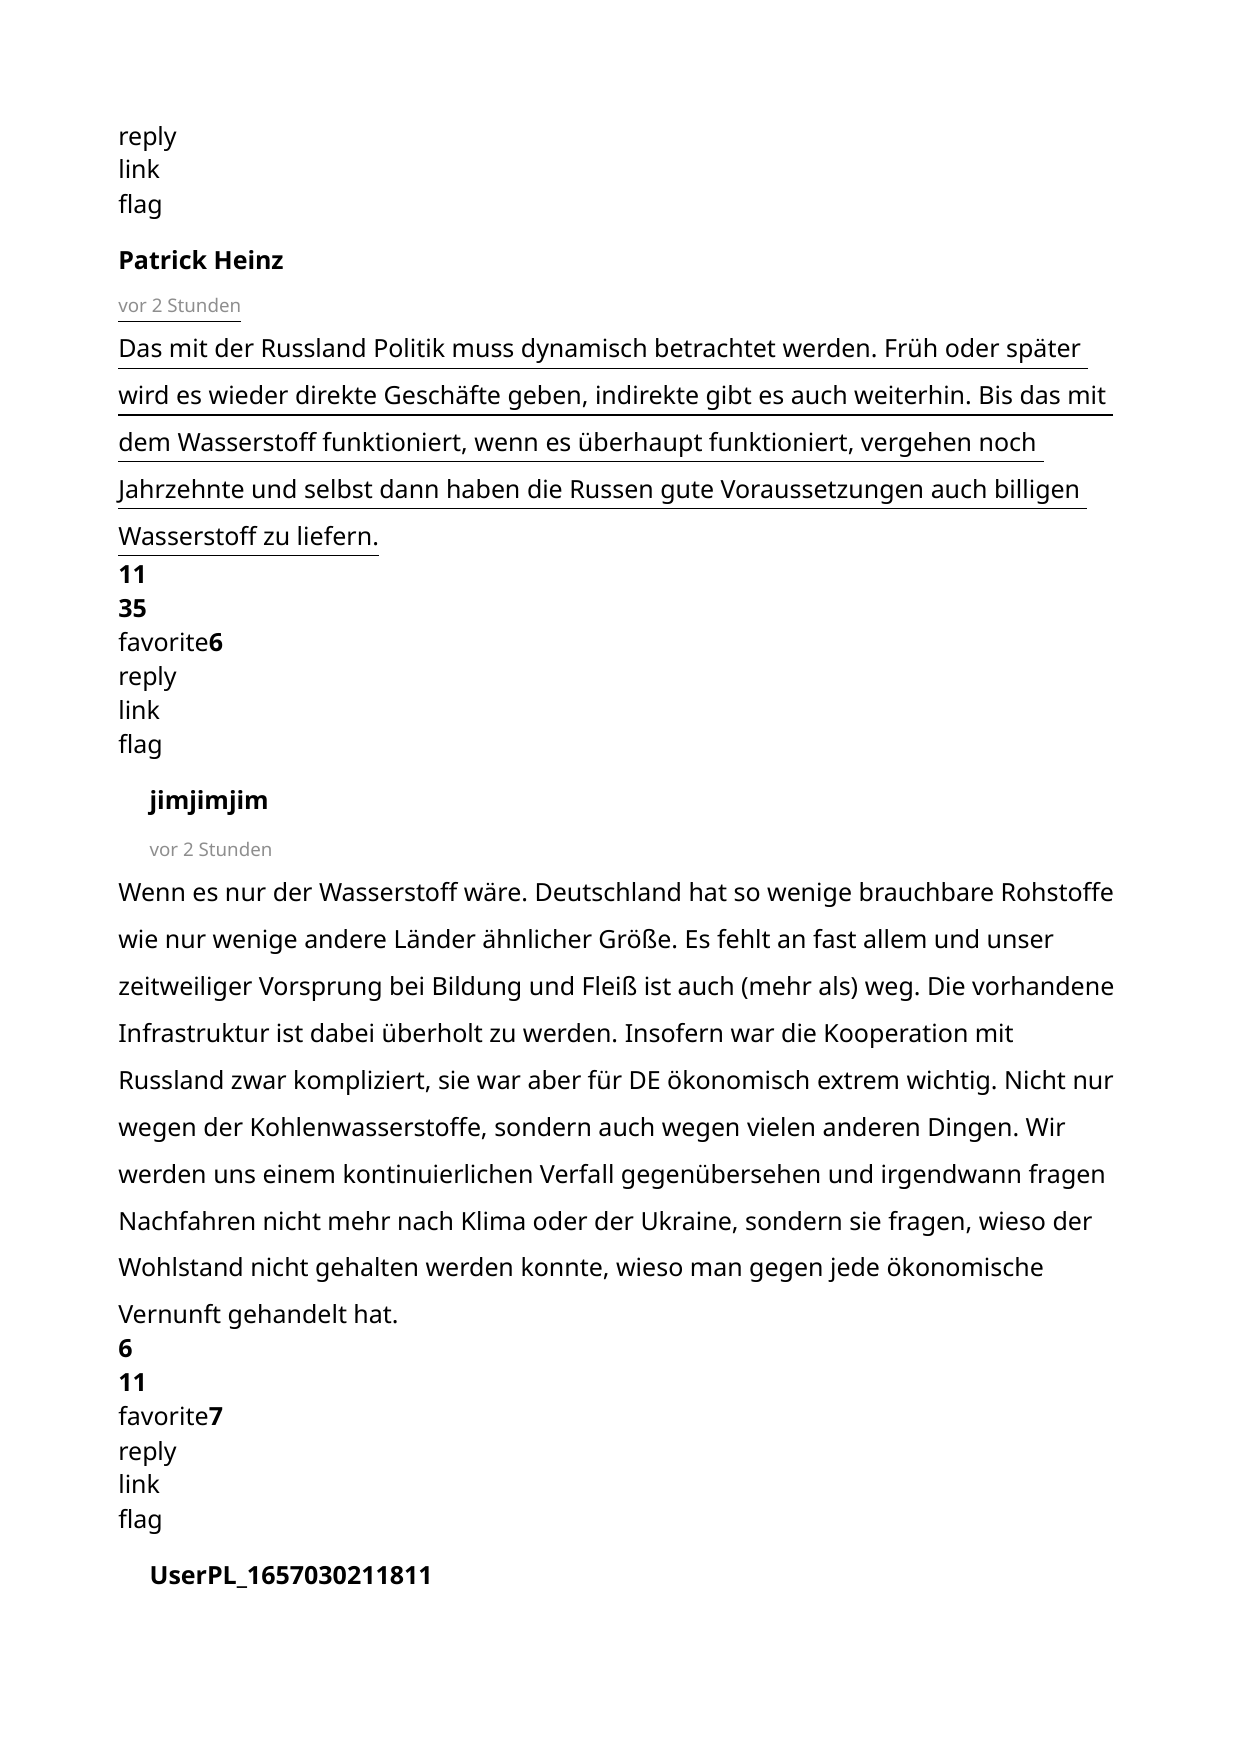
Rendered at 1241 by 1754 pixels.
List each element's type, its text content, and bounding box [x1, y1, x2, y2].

text 11 [118, 556, 1122, 590]
text reply [118, 118, 1122, 152]
text favorite6 [118, 624, 1122, 658]
text reply [118, 658, 1122, 692]
text link [118, 152, 1122, 186]
text 11 [118, 1365, 1122, 1399]
text vor 2 Stunden [118, 292, 1122, 322]
text link [118, 1467, 1122, 1501]
text reply [118, 1433, 1122, 1467]
text UserPL_1657030211811 [149, 1551, 1114, 1592]
text Wenn es nur der Wasserstoff wäre. Deutschland hat so wenige brauchbare Rohstoffe wie nur wenige andere Länder ähnlicher Größe. Es fehlt an fast allem und unser zeitweiliger Vorsprung bei Bildung und Fleiß ist auch (mehr als) weg. Die vorhandene Infrastruktur ist dabei überholt zu werden. Insofern war die Kooperation mit Russland zwar kompliziert, sie war aber für DE ökonomisch extrem wichtig. Nicht nur wegen der Kohlenwasserstoffe, sondern auch wegen vielen anderen Dingen. Wir werden uns einem kontinuierlichen Verfall gegenübersehen und irgendwann fragen Nachfahren nicht mehr nach Klima oder der Ukraine, sondern sie fragen, wieso der Wohlstand nicht gehalten werden konnte, wieso man gegen jede ökonomische Vernunft gehandelt hat. [118, 862, 1122, 1331]
text flag [118, 727, 1122, 761]
text favorite7 [118, 1399, 1122, 1433]
text flag [118, 186, 1122, 220]
text 35 [118, 590, 1122, 624]
text jimjimjim [149, 776, 1114, 817]
text Patrick Heinz [118, 236, 1114, 277]
text Das mit der Russland Politik muss dynamisch betrachtet werden. Früh oder später wird es wieder direkte Geschäfte geben, indirekte gibt es auch weiterhin. Bis das mit dem Wasserstoff funktioniert, wenn es überhaupt funktioniert, vergehen noch Jahrzehnte und selbst dann haben die Russen gute Voraussetzungen auch billigen Wasserstoff zu liefern. [118, 322, 1122, 556]
text vor 2 Stunden [149, 832, 1122, 862]
text flag [118, 1501, 1122, 1535]
text link [118, 692, 1122, 727]
text 6 [118, 1331, 1122, 1365]
